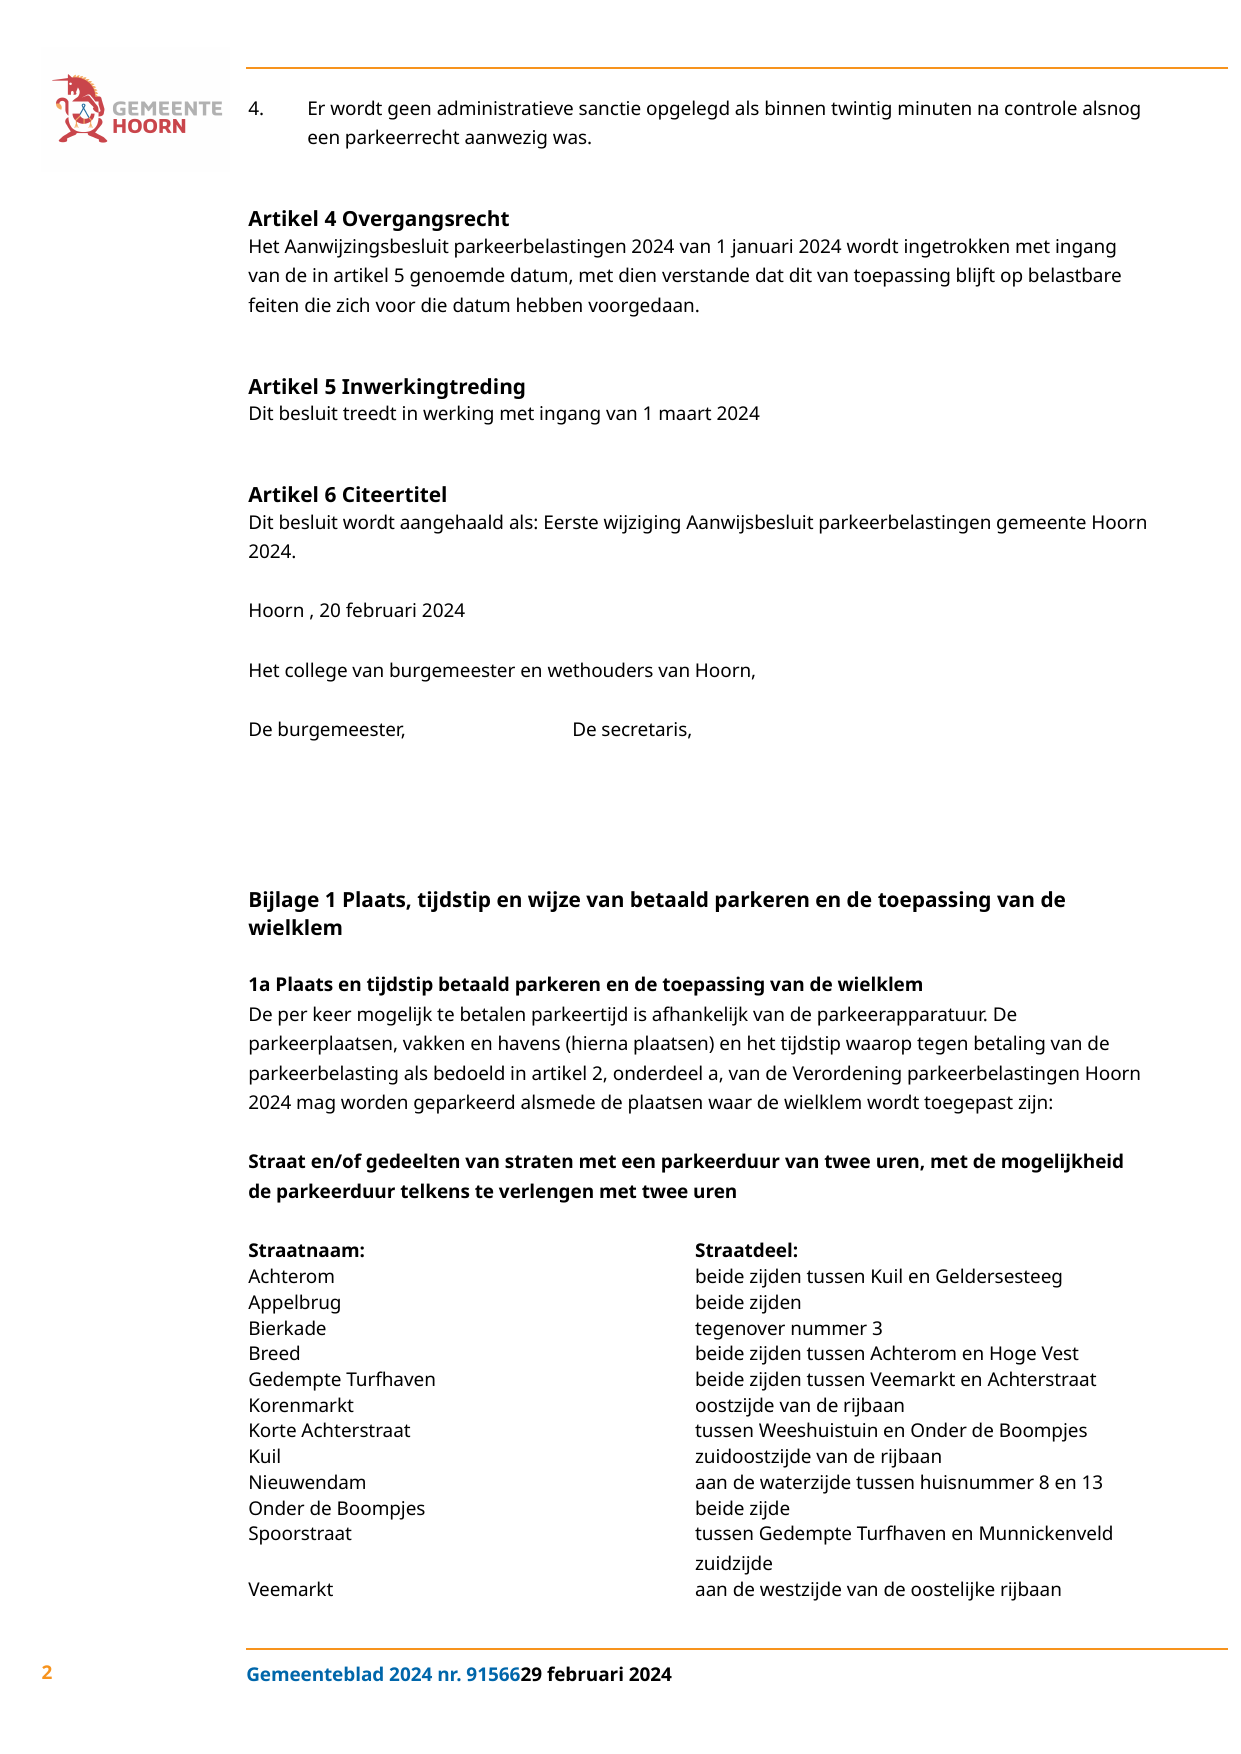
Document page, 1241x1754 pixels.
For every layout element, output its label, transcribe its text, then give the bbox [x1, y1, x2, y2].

table_cell tussen Weeshuistuin en Onder de Boompjes [695, 1418, 1152, 1443]
table_header Straatdeel: [695, 1238, 1152, 1263]
table_cell beide zijden [695, 1289, 1152, 1315]
text Het Aanwijzingsbesluit parkeerbelastingen 2024 van 1 januari 2024 wordt ingetrokken met ingang van de in artikel 5 genoemde datum, met dien verstande dat dit van toepassing blijft op belastbare feiten die zich voor die datum hebben voorgedaan. [248, 233, 1152, 318]
table_cell Appelbrug [248, 1289, 695, 1315]
table_cell tussen Gedempte Turfhaven en Munnickenveld zuidzijde [695, 1521, 1152, 1576]
table_cell Achterom [248, 1263, 695, 1289]
table_cell aan de waterzijde tussen huisnummer 8 en 13 [695, 1469, 1152, 1495]
table_cell Veemarkt [248, 1576, 695, 1602]
text De per keer mogelijk te betalen parkeertijd is afhankelijk van de parkeerapparatuur. De parkeerplaatsen, vakken en havens (hierna plaatsen) en het tijdstip waarop tegen betaling van de parkeerbelasting als bedoeld in artikel 2, onderdeel a, van de Verordening parkeerbelastingen Hoorn 2024 mag worden geparkeerd alsmede de plaatsen waar de wielklem wordt toegepast zijn: [248, 1001, 1152, 1115]
text Artikel 6 Citeertitel [248, 480, 1152, 509]
table_cell zuidoostzijde van de rijbaan [695, 1443, 1152, 1469]
text De burgemeester, De secretaris, [248, 716, 1152, 742]
table_cell Kuil [248, 1443, 695, 1469]
text Hoorn , 20 februari 2024 [248, 598, 1152, 623]
table_cell oostzijde van de rijbaan [695, 1392, 1152, 1418]
table_cell beide zijden tussen Achterom en Hoge Vest [695, 1340, 1152, 1366]
table_cell beide zijden tussen Kuil en Geldersesteeg [695, 1263, 1152, 1289]
table_cell tegenover nummer 3 [695, 1315, 1152, 1340]
text Dit besluit treedt in werking met ingang van 1 maart 2024 [248, 400, 1152, 426]
table_cell Bierkade [248, 1315, 695, 1340]
picture [41, 47, 231, 172]
table_cell Spoorstraat [248, 1521, 695, 1576]
text Artikel 5 Inwerkingtreding [248, 372, 1152, 400]
table_header Straatnaam: [248, 1238, 695, 1263]
text Het college van burgemeester en wethouders van Hoorn, [248, 657, 1152, 682]
table_cell beide zijden tussen Veemarkt en Achterstraat [695, 1366, 1152, 1392]
text Bijlage 1 Plaats, tijdstip en wijze van betaald parkeren en de toepassing van de wielklem [248, 885, 1152, 942]
table_cell aan de westzijde van de oostelijke rijbaan [695, 1576, 1152, 1602]
text Dit besluit wordt aangehaald als: Eerste wijziging Aanwijsbesluit parkeerbelastingen gemeente Hoorn 2024. [248, 509, 1152, 564]
table_cell beide zijde [695, 1495, 1152, 1521]
table_cell Breed [248, 1340, 695, 1366]
table_cell Onder de Boompjes [248, 1495, 695, 1521]
table_cell Korenmarkt [248, 1392, 695, 1418]
text 1a Plaats en tijdstip betaald parkeren en de toepassing van de wielklem [248, 971, 1152, 997]
table_cell Gedempte Turfhaven [248, 1366, 695, 1392]
text Straat en/of gedeelten van straten met een parkeerduur van twee uren, met de mogelijkheid de parkeerduur telkens te verlengen met twee uren [248, 1149, 1152, 1204]
table_cell Korte Achterstraat [248, 1418, 695, 1443]
list Er wordt geen administratieve sanctie opgelegd als binnen twintig minuten na controle alsnog een parkeerrecht aanwezig was. [248, 95, 1152, 150]
text Artikel 4 Overgangsrecht [248, 204, 1152, 233]
table_cell Nieuwendam [248, 1469, 695, 1495]
